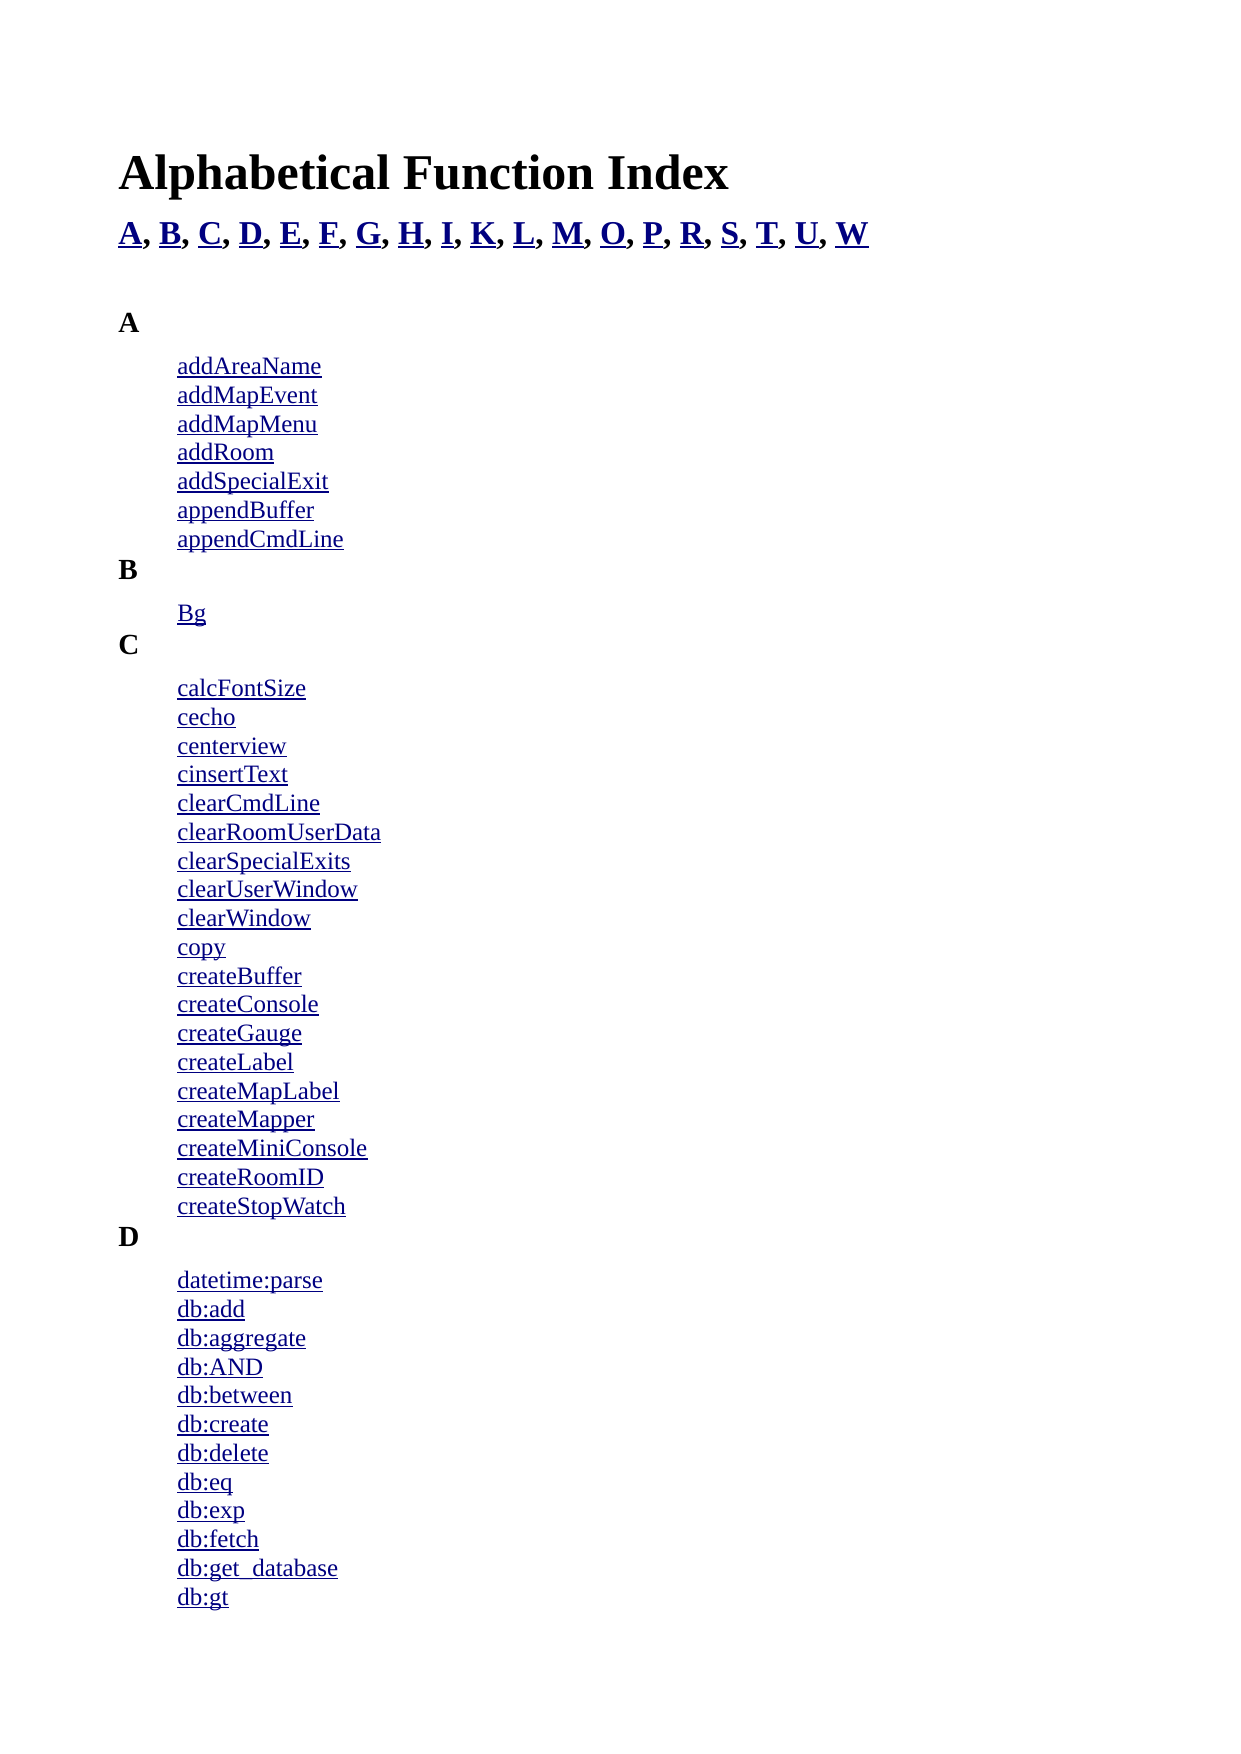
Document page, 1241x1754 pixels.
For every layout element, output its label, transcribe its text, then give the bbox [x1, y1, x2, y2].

text db:eq [177, 1467, 1122, 1496]
text D [118, 1219, 1122, 1253]
text clearUserWindow [177, 874, 1122, 903]
text addMapMenu [177, 409, 1122, 437]
text centerview [177, 731, 1122, 759]
text A, B, C, D, E, F, G, H, I, K, L, M, O, P, R, S, T, U, W [118, 213, 1122, 251]
text createMiniConsole [177, 1133, 1122, 1162]
text db:create [177, 1409, 1122, 1438]
text addMapEvent [177, 380, 1122, 409]
text addRoom [177, 437, 1122, 466]
text db:fetch [177, 1524, 1122, 1553]
text db:delete [177, 1438, 1122, 1467]
text createRoomID [177, 1162, 1122, 1191]
text appendCmdLine [177, 524, 1122, 552]
text createGauge [177, 1018, 1122, 1047]
text C [118, 627, 1122, 661]
text db:AND [177, 1352, 1122, 1381]
text clearCmdLine [177, 788, 1122, 817]
text addAreaName [177, 351, 1122, 380]
text addSpecialExit [177, 466, 1122, 495]
text db:between [177, 1381, 1122, 1409]
text db:gt [177, 1582, 1122, 1611]
text cinsertText [177, 759, 1122, 788]
text createConsole [177, 989, 1122, 1018]
text createBuffer [177, 961, 1122, 989]
text appendBuffer [177, 495, 1122, 524]
text createLabel [177, 1047, 1122, 1076]
text B [118, 552, 1122, 586]
text db:exp [177, 1496, 1122, 1524]
text Bg [177, 598, 1122, 627]
text createStopWatch [177, 1191, 1122, 1219]
text clearSpecialExits [177, 846, 1122, 874]
text copy [177, 932, 1122, 961]
text createMapper [177, 1104, 1122, 1133]
text calcFontSize [177, 673, 1122, 702]
text db:add [177, 1294, 1122, 1323]
text datetime:parse [177, 1266, 1122, 1294]
subtitle Alphabetical Function Index [118, 143, 1122, 201]
text clearWindow [177, 903, 1122, 932]
text db:aggregate [177, 1323, 1122, 1352]
text createMapLabel [177, 1076, 1122, 1104]
text clearRoomUserData [177, 817, 1122, 846]
text cecho [177, 702, 1122, 731]
text A [118, 305, 1122, 339]
text db:get_database [177, 1553, 1122, 1582]
